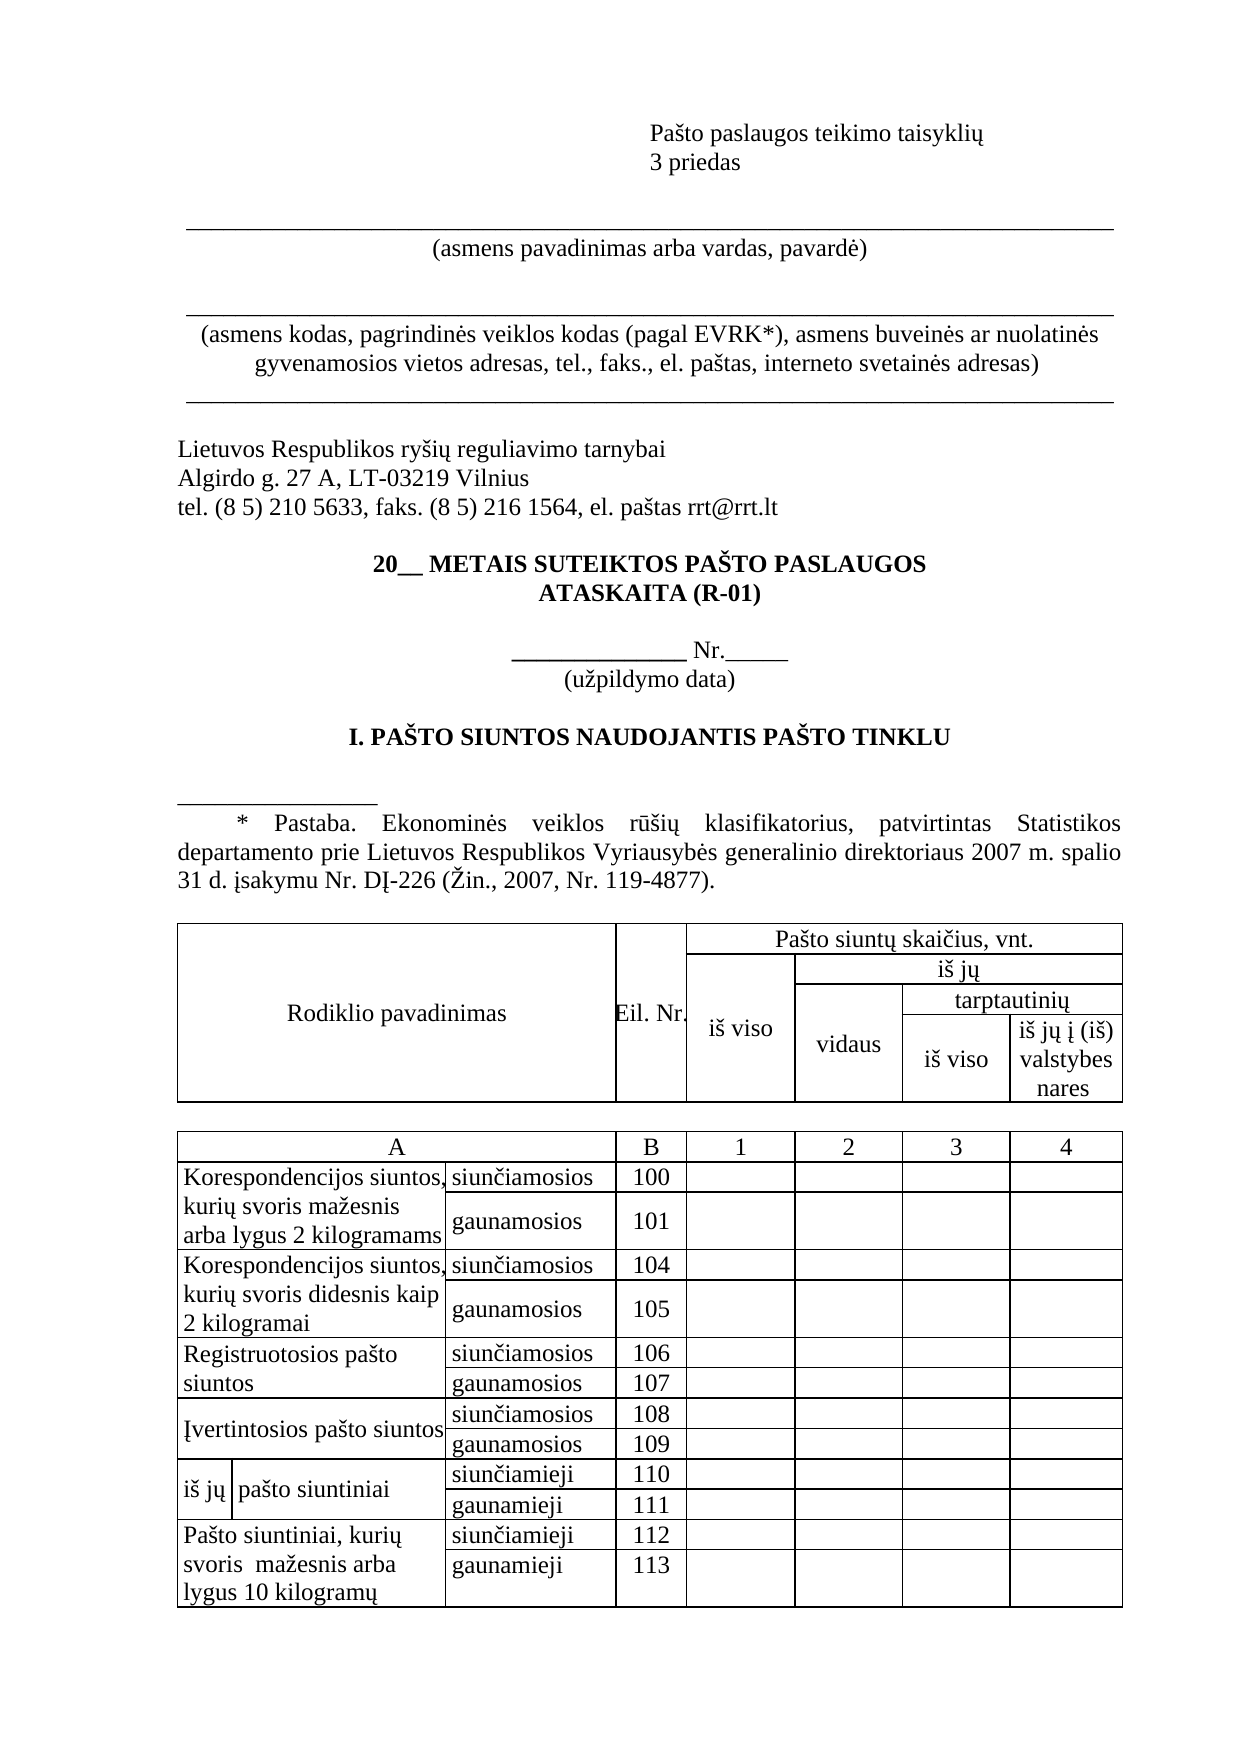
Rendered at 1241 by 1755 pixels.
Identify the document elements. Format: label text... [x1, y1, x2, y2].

text 20__ metais suteiktOS PAšTO paslaugOS [177, 549, 1122, 578]
table_cell [1011, 1429, 1122, 1458]
table_cell iš viso [687, 955, 794, 1101]
table_cell [1011, 1250, 1122, 1279]
table_cell [796, 1250, 902, 1279]
table_cell 1 [687, 1132, 794, 1161]
table_cell gaunamosios [446, 1193, 615, 1249]
table_cell A [178, 1132, 615, 1161]
table_cell [687, 1163, 794, 1191]
table_cell [796, 1520, 902, 1549]
table_cell 104 [617, 1250, 686, 1279]
table_cell gaunamosios [446, 1281, 615, 1337]
text (asmens kodas, pagrindinės veiklos kodas (pagal EVRK*), asmens buveinės ar nuolatinės gyvenamosios vietos adresas, tel., faks., el. paštas, interneto svetainės adresas) [177, 319, 1122, 377]
table_cell [903, 1193, 1009, 1249]
table_cell [903, 1490, 1009, 1518]
table_cell [687, 1429, 794, 1458]
table_cell [687, 1550, 794, 1606]
table_header Pašto siuntų skaičius, vnt. [687, 924, 1122, 953]
table_cell [1011, 1338, 1122, 1367]
table_cell [687, 1250, 794, 1279]
table_cell 113 [617, 1550, 686, 1606]
text ATASKAITA (R-01) [177, 578, 1122, 607]
text * Pastaba. Ekonominės veiklos rūšių klasifikatorius, patvirtintas Statistikos departamento prie Lietuvos Respublikos Vyriausybės generalinio direktoriaus 2007 m. spalio 31 d. įsakymu Nr. DĮ-226 (Žin., 2007, Nr. 119-4877). [177, 808, 1122, 894]
table_cell 112 [617, 1520, 686, 1549]
text ______________ Nr._____ [177, 636, 1122, 664]
table_cell [1011, 1281, 1122, 1337]
table_cell [1011, 1193, 1122, 1249]
table_cell 109 [617, 1429, 686, 1458]
table_cell 100 [617, 1163, 686, 1191]
table_cell [686, 1103, 795, 1131]
table_cell [1011, 1460, 1122, 1488]
table_cell iš jų [796, 955, 1122, 983]
table_cell [902, 1103, 1010, 1131]
table_cell [796, 1490, 902, 1518]
table_cell [903, 1550, 1009, 1606]
table_cell [1011, 1550, 1122, 1606]
table_cell 3 [903, 1132, 1009, 1161]
text I. PAŠTO SIUNTOS NAUDOJANTIS PAŠTO TINKLU [177, 722, 1122, 751]
table_cell [687, 1193, 794, 1249]
table_cell 106 [617, 1338, 686, 1367]
table_cell Pašto siuntiniai, kurių svoris mažesnis arba lygus 10 kilogramų (išskyrus įvertintuosius) [178, 1520, 445, 1606]
table_cell [177, 1103, 616, 1131]
table_cell 107 [617, 1368, 686, 1397]
text Pašto paslaugos teikimo taisyklių [649, 118, 1122, 147]
table_cell siunčiamosios [446, 1399, 615, 1427]
table_cell 110 [617, 1460, 686, 1488]
table_cell [796, 1550, 902, 1606]
table_cell siunčiamosios [446, 1250, 615, 1279]
table_cell [903, 1368, 1009, 1397]
table_cell [687, 1281, 794, 1337]
table_cell [796, 1460, 902, 1488]
table_cell 101 [617, 1193, 686, 1249]
table_cell siunčiamieji [446, 1460, 615, 1488]
table_cell [687, 1490, 794, 1518]
text ________________ [177, 779, 1122, 808]
text _ [177, 291, 1122, 319]
text tel. (8 5) 210 5633, faks. (8 5) 216 1564, el. paštas rrt@rrt.lt [177, 492, 1122, 521]
table_cell gaunamosios [446, 1429, 615, 1458]
table_cell [903, 1399, 1009, 1427]
table_cell [1011, 1520, 1122, 1549]
table_cell B [617, 1132, 686, 1161]
table_cell [796, 1429, 902, 1458]
text 3 priedas [649, 147, 1122, 176]
text Algirdo g. 27 A, LT-03219 Vilnius [177, 463, 1122, 492]
table_cell 2 [796, 1132, 902, 1161]
table_cell tarptautinių [903, 985, 1122, 1013]
table_cell [903, 1338, 1009, 1367]
table_cell [796, 1368, 902, 1397]
table_cell gaunamieji [446, 1490, 615, 1518]
text (asmens pavadinimas arba vardas, pavardė) [177, 233, 1122, 262]
table_cell siunčiamosios [446, 1163, 615, 1191]
table_cell [903, 1520, 1009, 1549]
table_cell [687, 1368, 794, 1397]
table_cell [687, 1338, 794, 1367]
table_cell [616, 1103, 686, 1131]
table_cell [903, 1429, 1009, 1458]
table_cell [1011, 1368, 1122, 1397]
table_cell [1010, 1103, 1122, 1131]
text _ [177, 204, 1122, 233]
table_cell [687, 1460, 794, 1488]
table_cell [1011, 1490, 1122, 1518]
table_cell [903, 1250, 1009, 1279]
table_cell Įvertintosios pašto siuntos [178, 1399, 445, 1458]
text Lietuvos Respublikos ryšių reguliavimo tarnybai [177, 434, 1122, 463]
table_cell gaunamosios [446, 1368, 615, 1397]
table_header Rodiklio pavadinimas [178, 924, 615, 1101]
table_cell [1011, 1399, 1122, 1427]
table_cell [795, 1103, 902, 1131]
table_cell 105 [617, 1281, 686, 1337]
text (užpildymo data) [177, 664, 1122, 693]
table_cell [687, 1520, 794, 1549]
table_cell gaunamieji [446, 1550, 615, 1606]
table_cell iš jų [178, 1460, 231, 1518]
table_cell vidaus [796, 985, 902, 1101]
table_cell 111 [617, 1490, 686, 1518]
table_header Eil. Nr. [617, 924, 686, 1101]
table_cell [687, 1399, 794, 1427]
table_cell [796, 1193, 902, 1249]
table_cell siunčiamosios [446, 1338, 615, 1367]
text _ [177, 377, 1122, 406]
table_cell Korespondencijos siuntos, kurių svoris mažesnis arba lygus 2 kilogramams [178, 1163, 445, 1249]
table_cell [796, 1338, 902, 1367]
table_cell pašto siuntiniai [233, 1460, 445, 1518]
table_cell 4 [1011, 1132, 1122, 1161]
table_cell [1011, 1163, 1122, 1191]
table_cell [796, 1163, 902, 1191]
table_cell iš viso [903, 1015, 1009, 1101]
table_cell [796, 1399, 902, 1427]
table_cell [796, 1281, 902, 1337]
table_cell siunčiamieji [446, 1520, 615, 1549]
table_cell 108 [617, 1399, 686, 1427]
table_cell Korespondencijos siuntos, kurių svoris didesnis kaip 2 kilogramai [178, 1250, 445, 1337]
table_cell iš jų į (iš) valstybes nares [1011, 1015, 1122, 1101]
table_cell [903, 1460, 1009, 1488]
table_cell [903, 1281, 1009, 1337]
table_cell [903, 1163, 1009, 1191]
table_cell Registruotosios pašto siuntos [178, 1338, 445, 1397]
